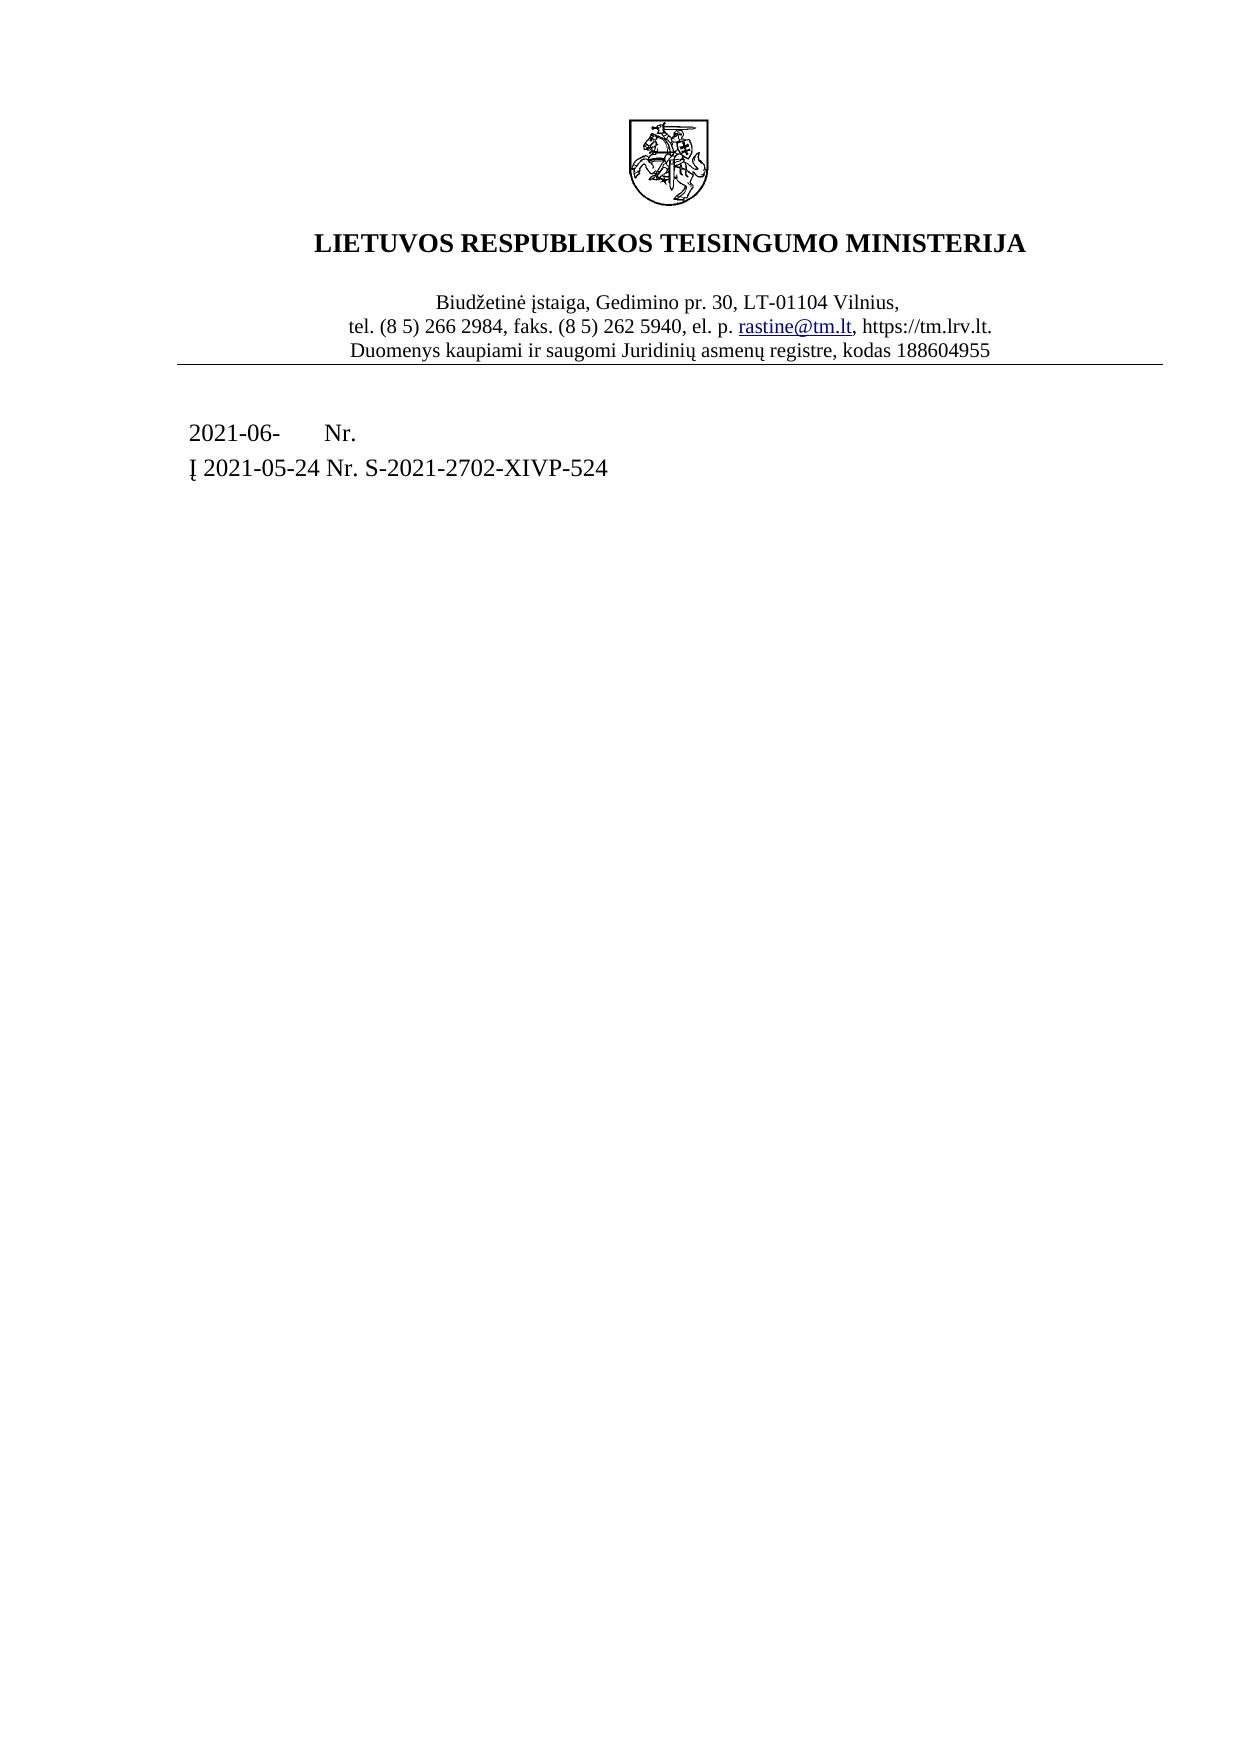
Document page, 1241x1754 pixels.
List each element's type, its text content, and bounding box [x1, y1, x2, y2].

table_header 2021-06- Nr. [177, 418, 646, 453]
table_cell Į 2021-05-24 Nr. S-2021-2702-XIVP-524 [177, 453, 646, 489]
